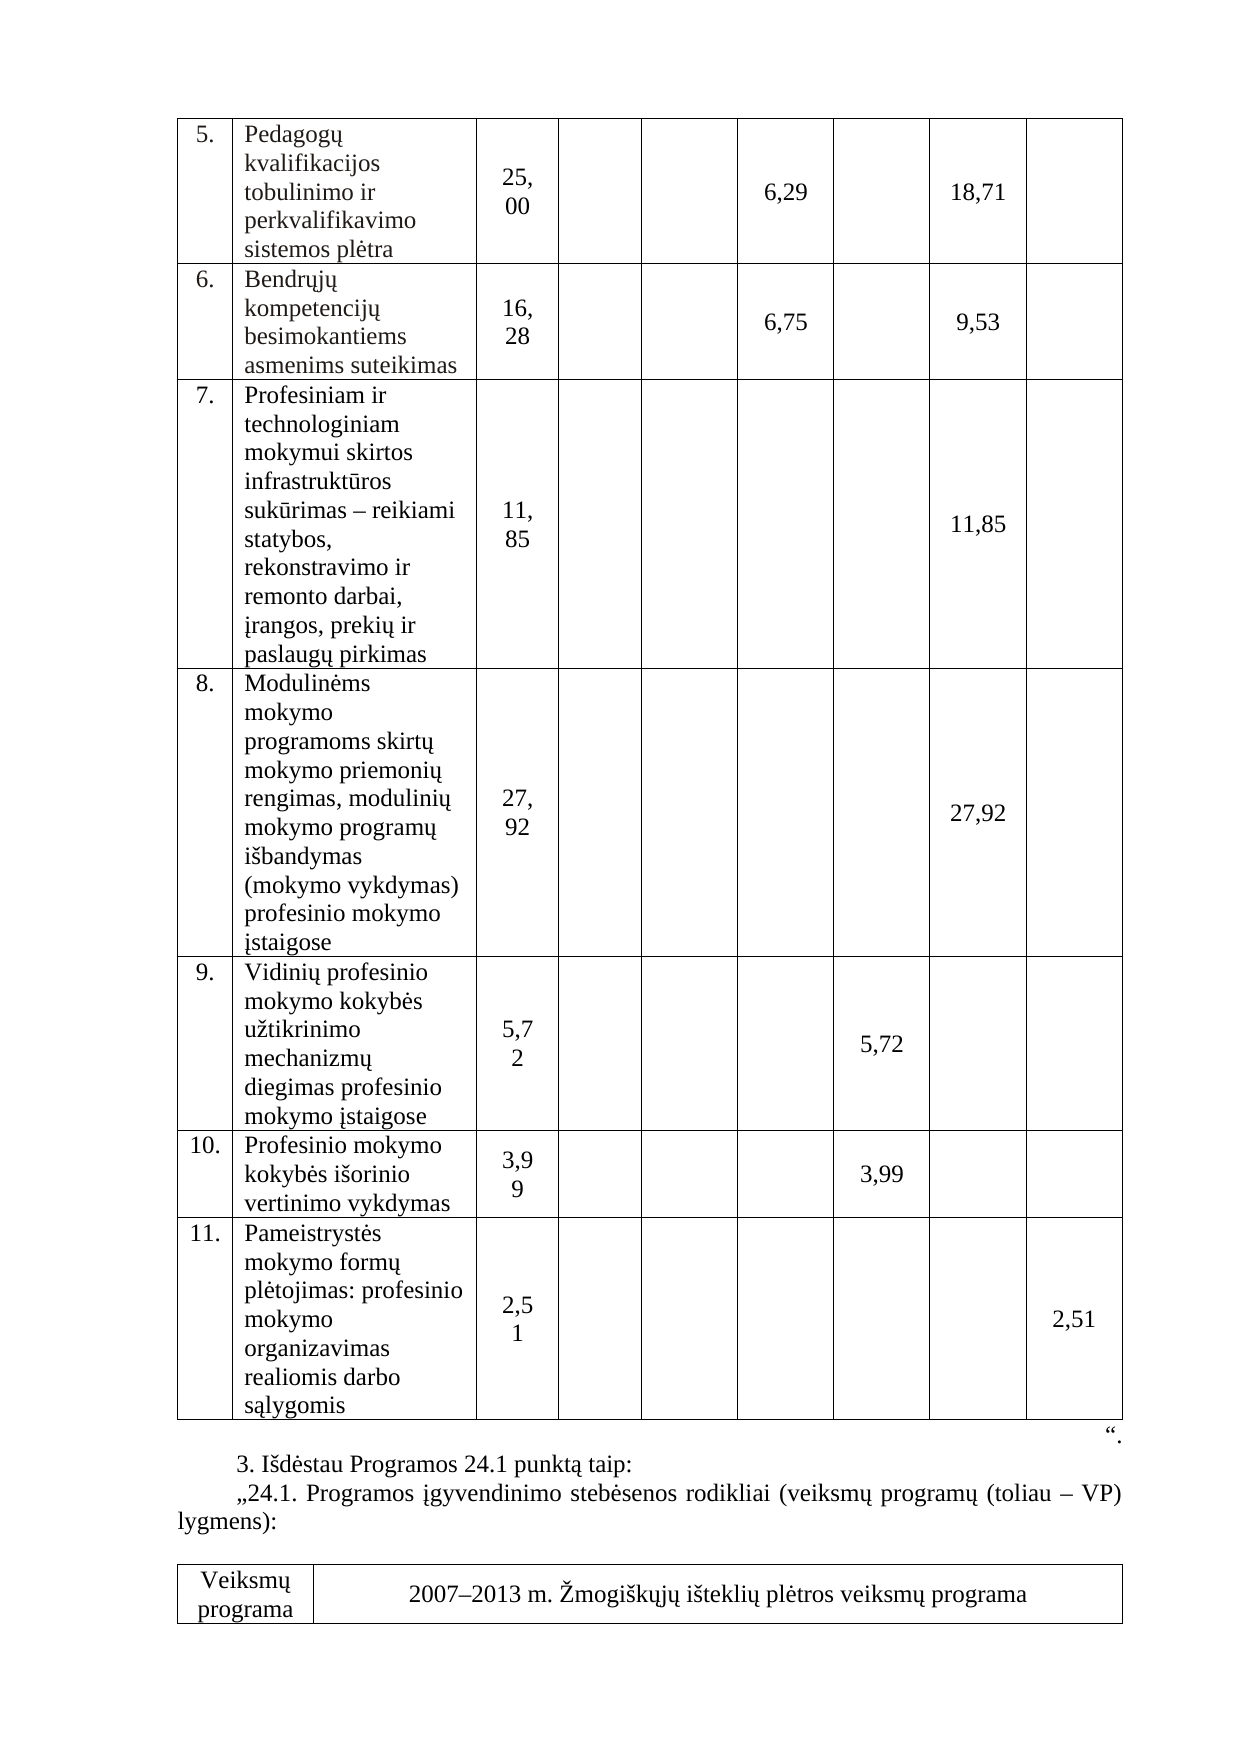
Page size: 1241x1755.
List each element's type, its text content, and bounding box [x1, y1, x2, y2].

table_cell Profesiniam ir technologiniam mokymui skirtos infrastruktūros sukūrimas – reikiami statybos, rekonstravimo ir remonto darbai, įrangos, prekių ir paslaugų pirkimas [233, 380, 476, 667]
table_cell [738, 380, 833, 667]
table_cell [930, 1131, 1026, 1217]
table_cell [834, 669, 929, 956]
table_cell 16,28 [477, 264, 558, 379]
table_cell [642, 119, 737, 263]
table_cell 27,92 [477, 669, 558, 956]
table_cell 9,53 [930, 264, 1026, 379]
table_cell Pedagogų kvalifikacijos tobulinimo ir perkvalifikavimo sistemos plėtra [233, 119, 476, 263]
table_cell Profesinio mokymo kokybės išorinio vertinimo vykdymas [233, 1131, 476, 1217]
table_cell [1027, 264, 1122, 379]
table_cell [834, 119, 929, 263]
table_cell 5,72 [834, 957, 929, 1129]
table_cell 3,99 [834, 1131, 929, 1217]
table_cell [642, 380, 737, 667]
table_cell 10. [178, 1131, 232, 1217]
table_cell Bendrųjų kompetencijų besimokantiems asmenims suteikimas [233, 264, 476, 379]
table_cell [559, 264, 641, 379]
table_cell [559, 669, 641, 956]
table_cell [642, 957, 737, 1129]
table_cell [642, 1218, 737, 1419]
table_cell [834, 380, 929, 667]
table_cell [834, 264, 929, 379]
table_cell [1027, 380, 1122, 667]
table_cell 6,29 [738, 119, 833, 263]
table_cell 5,72 [477, 957, 558, 1129]
table_cell [559, 957, 641, 1129]
table_cell Vidinių profesinio mokymo kokybės užtikrinimo mechanizmų diegimas profesinio mokymo įstaigose [233, 957, 476, 1129]
table_cell [559, 1131, 641, 1217]
table_cell 5. [178, 119, 232, 263]
table_cell [1027, 119, 1122, 263]
text “. [177, 1420, 1122, 1449]
table_cell [738, 1131, 833, 1217]
table_cell [559, 380, 641, 667]
table_cell [642, 1131, 737, 1217]
table_cell [738, 1218, 833, 1419]
table_header 2007–2013 m. Žmogiškųjų išteklių plėtros veiksmų programa [314, 1565, 1122, 1622]
table_cell Pameistrystės mokymo formų plėtojimas: profesinio mokymo organizavimas realiomis darbo sąlygomis [233, 1218, 476, 1419]
text 3. Išdėstau Programos 24.1 punktą taip: [177, 1449, 1122, 1478]
table_cell 2,51 [477, 1218, 558, 1419]
table_cell 2,51 [1027, 1218, 1122, 1419]
table_header Veiksmų programa [178, 1565, 313, 1622]
table_cell 9. [178, 957, 232, 1129]
table_cell 25,00 [477, 119, 558, 263]
table_cell [559, 1218, 641, 1419]
table_cell [642, 264, 737, 379]
table_cell 11,85 [477, 380, 558, 667]
table_cell 3,99 [477, 1131, 558, 1217]
table_cell [1027, 957, 1122, 1129]
table_cell 18,71 [930, 119, 1026, 263]
table_cell 11. [178, 1218, 232, 1419]
table_cell 6. [178, 264, 232, 379]
table_cell [834, 1218, 929, 1419]
table_cell 8. [178, 669, 232, 956]
table_cell [1027, 1131, 1122, 1217]
table_cell 7. [178, 380, 232, 667]
table_cell Modulinėms mokymo programoms skirtų mokymo priemonių rengimas, modulinių mokymo programų išbandymas (mokymo vykdymas) profesinio mokymo įstaigose [233, 669, 476, 956]
table_cell [738, 669, 833, 956]
table_cell 6,75 [738, 264, 833, 379]
table_cell 27,92 [930, 669, 1026, 956]
text „24.1. Programos įgyvendinimo stebėsenos rodikliai (veiksmų programų (toliau – VP) lygmens): [177, 1478, 1122, 1535]
table_cell [642, 669, 737, 956]
table_cell 11,85 [930, 380, 1026, 667]
table_cell [930, 957, 1026, 1129]
table_cell [930, 1218, 1026, 1419]
table_cell [559, 119, 641, 263]
table_cell [738, 957, 833, 1129]
table_cell [1027, 669, 1122, 956]
